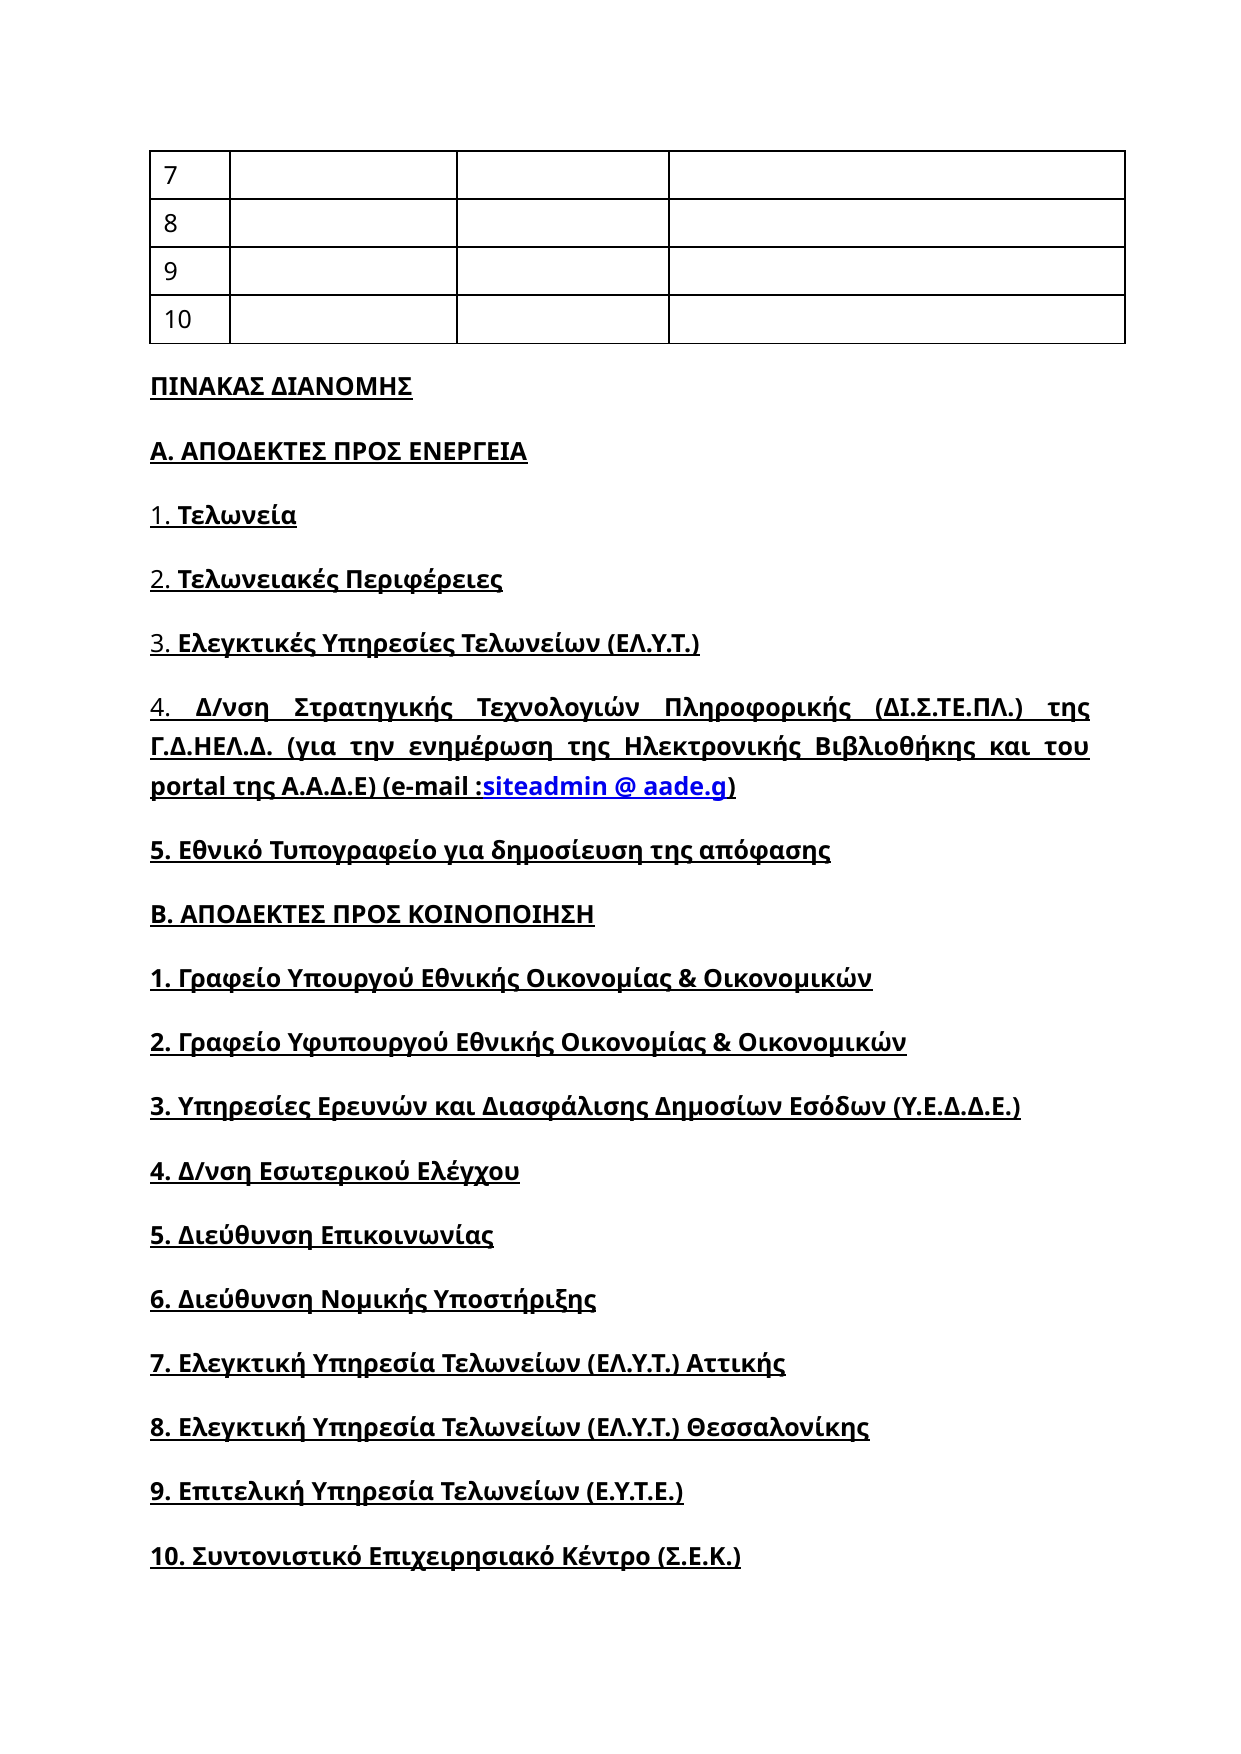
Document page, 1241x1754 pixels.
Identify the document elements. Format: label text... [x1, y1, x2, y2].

table_cell 8 [151, 200, 229, 246]
text Γ.Δ.ΗΕΛ.Δ. (για την ενημέρωση της Ηλεκτρονικής Βιβλιοθήκης και του [150, 721, 1090, 758]
table_cell [231, 152, 456, 198]
table_cell [458, 296, 668, 342]
table_cell [458, 152, 668, 198]
text 1. Γραφείο Υπουργού Εθνικής Οικονομίας & Οικονομικών [150, 961, 1090, 995]
text 9. Επιτελική Υπηρεσία Τελωνείων (Ε.Υ.Τ.Ε.) [150, 1474, 1090, 1508]
text 5. Εθνικό Τυπογραφείο για δημοσίευση της απόφασης [150, 832, 1090, 866]
text Β. ΑΠΟΔΕΚΤΕΣ ΠΡΟΣ ΚΟΙΝΟΠΟΙΗΣΗ [150, 897, 1090, 931]
table_cell [458, 248, 668, 294]
text Α. ΑΠΟΔΕΚΤΕΣ ΠΡΟΣ ΕΝΕΡΓΕΙΑ [150, 433, 1090, 467]
table_cell [231, 296, 456, 342]
text 1. Τελωνεία [150, 497, 1090, 531]
text 4. Δ/νση Εσωτερικού Ελέγχου [150, 1153, 1090, 1187]
text 3. Ελεγκτικές Υπηρεσίες Τελωνείων (ΕΛ.Υ.Τ.) [150, 626, 1090, 660]
table_cell 7 [151, 152, 229, 198]
text 6. Διεύθυνση Νομικής Υποστήριξης [150, 1282, 1090, 1316]
text 7. Ελεγκτική Υπηρεσία Τελωνείων (ΕΛ.Υ.Τ.) Αττικής [150, 1346, 1090, 1380]
table_cell [231, 248, 456, 294]
table_cell [670, 296, 1124, 342]
table_cell [670, 152, 1124, 198]
text 5. Διεύθυνση Επικοινωνίας [150, 1217, 1090, 1251]
table_cell [670, 248, 1124, 294]
text ΠΙΝΑΚΑΣ ΔΙΑΝΟΜΗΣ [150, 369, 1090, 403]
table_cell 9 [151, 248, 229, 294]
text 4. Δ/νση Στρατηγικής Τεχνολογιών Πληροφορικής (ΔΙ.Σ.ΤΕ.ΠΛ.) της [150, 690, 1090, 719]
table_cell 10 [151, 296, 229, 342]
text 8. Ελεγκτική Υπηρεσία Τελωνείων (ΕΛ.Υ.Τ.) Θεσσαλονίκης [150, 1410, 1090, 1444]
table_cell [458, 200, 668, 246]
table_cell [231, 200, 456, 246]
table_cell [670, 200, 1124, 246]
text 10. Συντονιστικό Επιχειρησιακό Κέντρο (Σ.Ε.Κ.) [150, 1538, 1090, 1572]
text portal της Α.Α.Δ.Ε) (e-mail :siteadmin @ aade.g) [150, 760, 1090, 802]
text 2. Γραφείο Υφυπουργού Εθνικής Οικονομίας & Οικονομικών [150, 1025, 1090, 1059]
text 2. Τελωνειακές Περιφέρειες [150, 562, 1090, 596]
text 3. Υπηρεσίες Ερευνών και Διασφάλισης Δημοσίων Εσόδων (Υ.Ε.Δ.Δ.Ε.) [150, 1089, 1090, 1123]
